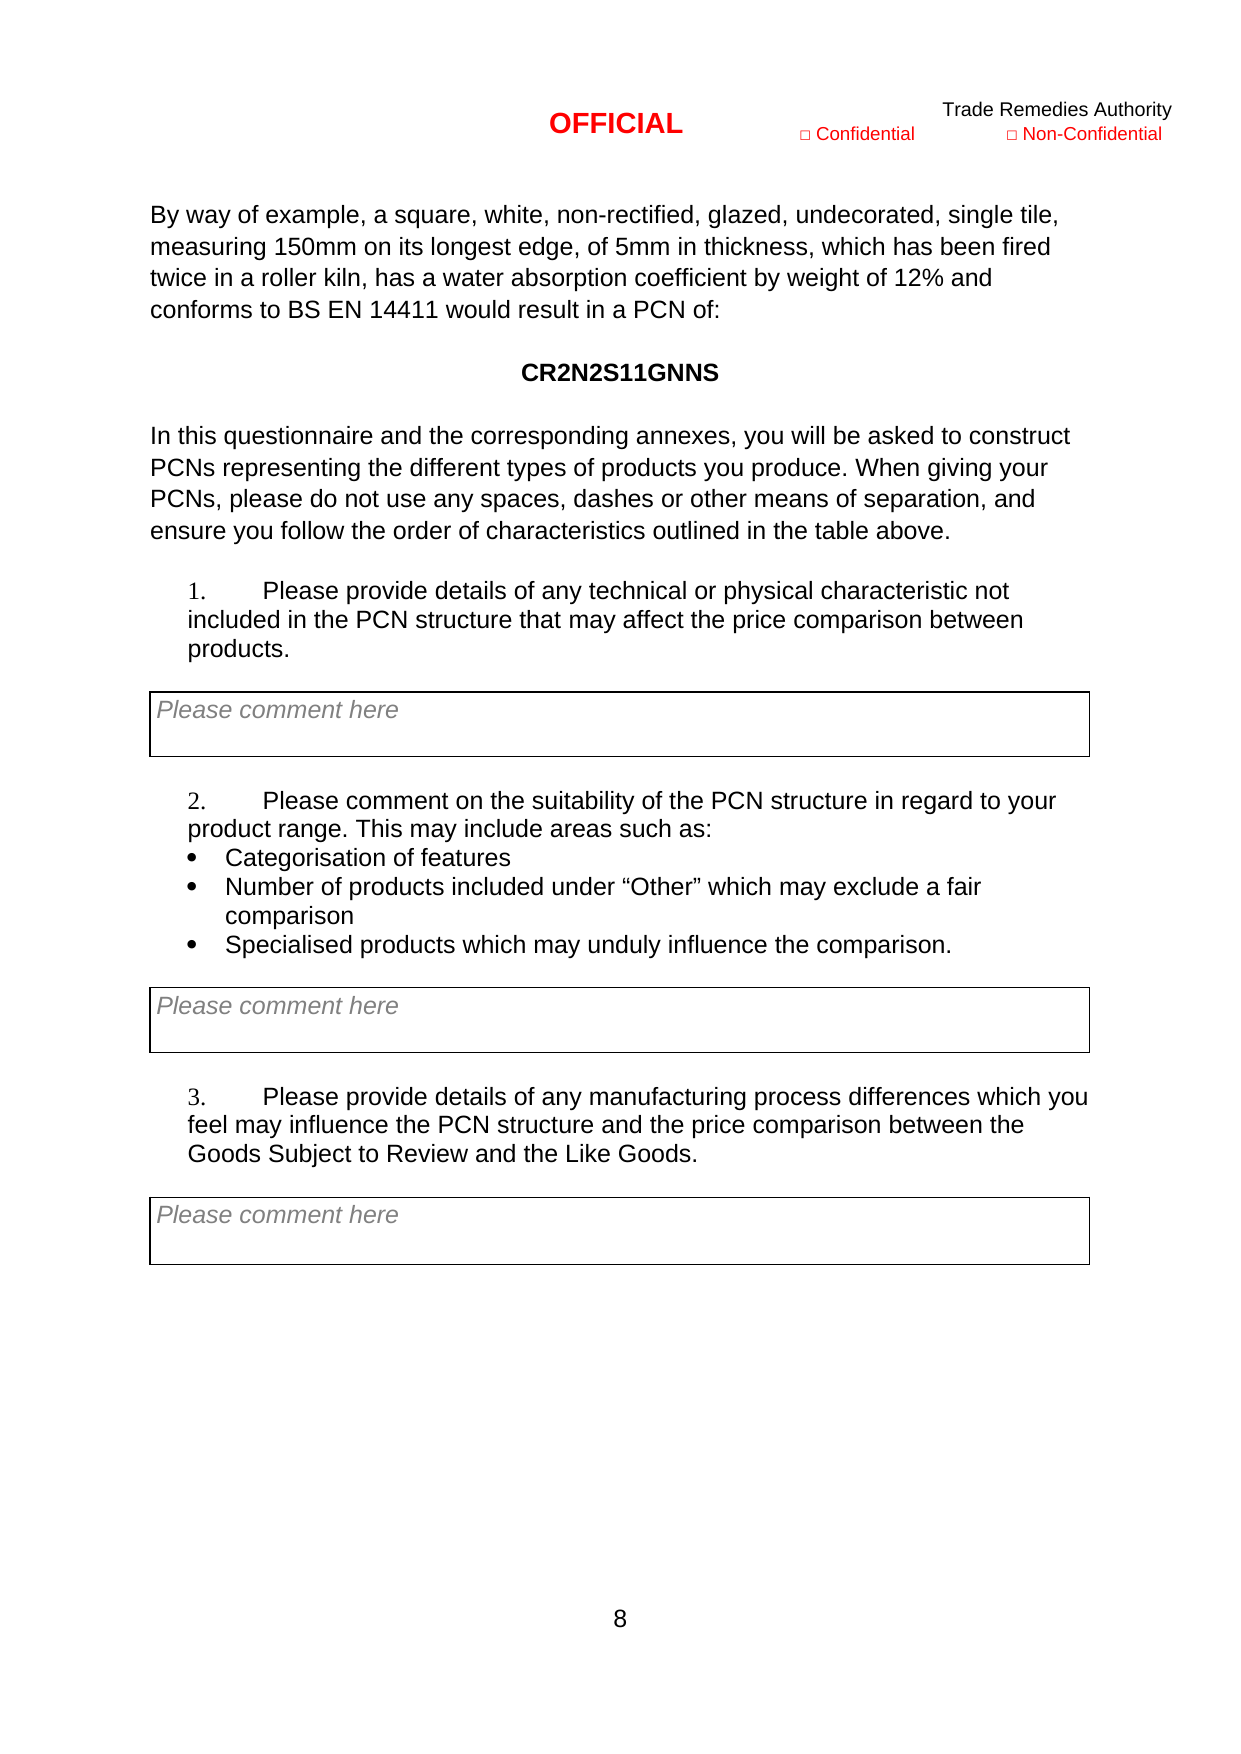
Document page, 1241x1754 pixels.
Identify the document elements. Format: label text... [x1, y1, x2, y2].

text CR2N2S11GNNS [150, 358, 1090, 387]
text In this questionnaire and the corresponding annexes, you will be asked to construct PCNs representing the different types of products you produce. When giving your PCNs, please do not use any spaces, dashes or other means of separation, and ensure you follow the order of characteristics outlined in the table above. [150, 421, 1090, 544]
list Number of products included under “Other” which may exclude a fair comparison [187, 872, 1090, 930]
list Categorisation of features [187, 843, 1090, 872]
table_header Please comment here [151, 693, 1089, 756]
text By way of example, a square, white, non-rectified, glazed, undecorated, single tile, measuring 150mm on its longest edge, of 5mm in thickness, which has been fired twice in a roller kiln, has a water absorption coefficient by weight of 12% and conforms to BS EN 14411 would result in a PCN of: [150, 200, 1090, 324]
list Please provide details of any manufacturing process differences which you feel may influence the PCN structure and the price comparison between the Goods Subject to Review and the Like Goods. [187, 1081, 1090, 1168]
list Please provide details of any technical or physical characteristic not included in the PCN structure that may affect the price comparison between products. [187, 576, 1090, 663]
table_header Please comment here [151, 1198, 1089, 1264]
list Specialised products which may unduly influence the comparison. [187, 930, 1090, 958]
table_header Please comment here [151, 988, 1089, 1052]
list Please comment on the suitability of the PCN structure in regard to your product range. This may include areas such as: [187, 786, 1090, 843]
